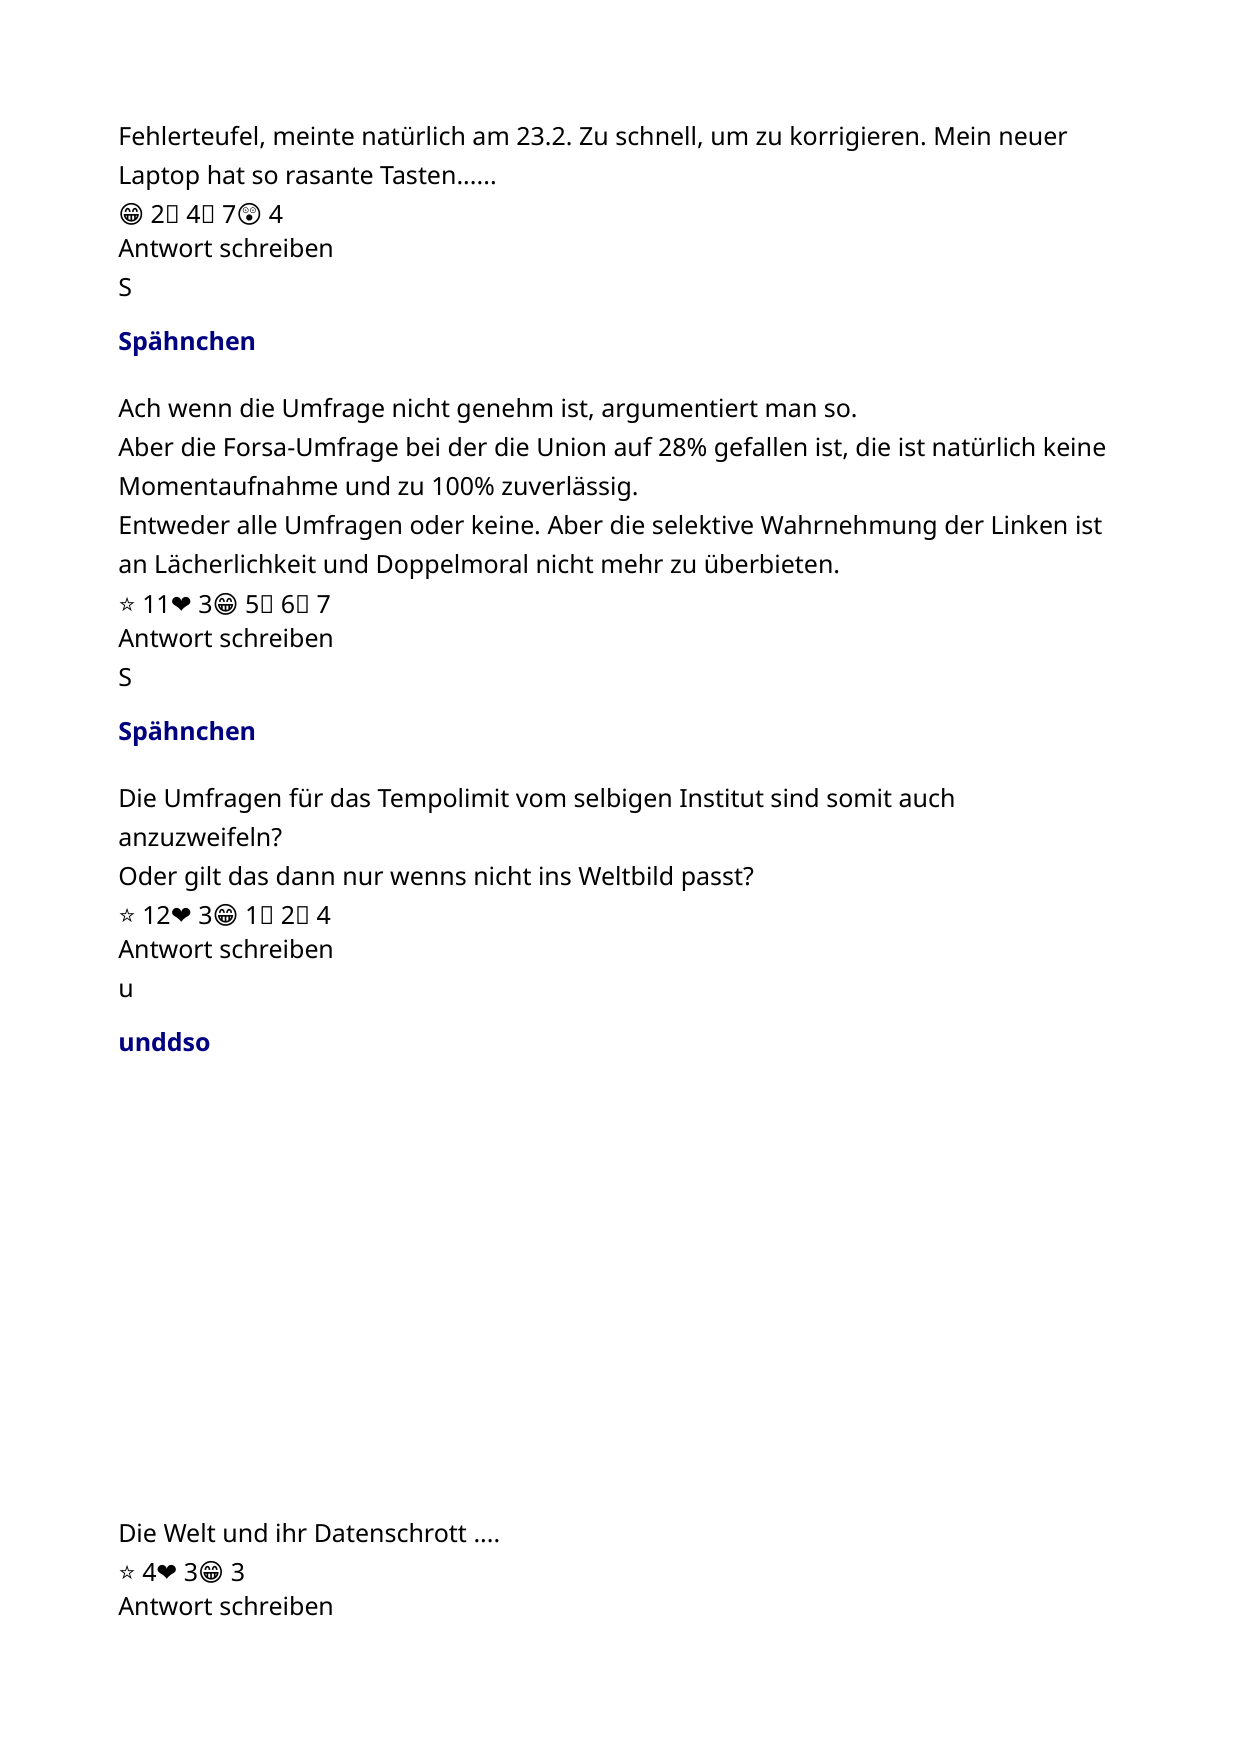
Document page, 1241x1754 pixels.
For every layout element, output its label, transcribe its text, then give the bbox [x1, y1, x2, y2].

text Oder gilt das dann nur wenns nicht ins Weltbild passt? [118, 859, 1122, 893]
subtitle unddso [118, 1025, 1122, 1059]
text 😁 2🙁 4🤨 7😲 4 [118, 196, 1122, 231]
text ⭐️ 11❤️ 3😁 5🙁 6🤨 7 [118, 586, 1122, 620]
text Die Umfragen für das Tempolimit vom selbigen Institut sind somit auch anzuzweifeln? [118, 780, 1122, 854]
text ⭐️ 12❤️ 3😁 1🙁 2🤨 4 [118, 898, 1122, 932]
subtitle Spähnchen [118, 713, 1122, 747]
subtitle Spähnchen [118, 323, 1122, 357]
text Die Welt und ihr Datenschrott .... [118, 1516, 1122, 1550]
text S [118, 270, 1122, 304]
text ⭐️ 4❤️ 3😁 3 [118, 1555, 1122, 1589]
text Entweder alle Umfragen oder keine. Aber die selektive Wahrnehmung der Linken ist an Lächerlichkeit und Doppelmoral nicht mehr zu überbieten. [118, 508, 1122, 581]
text Antwort schreiben [118, 1589, 1122, 1623]
text S [118, 659, 1122, 694]
text Antwort schreiben [118, 932, 1122, 966]
text u [118, 971, 1122, 1005]
text Ach wenn die Umfrage nicht genehm ist, argumentiert man so. [118, 391, 1122, 424]
text Aber die Forsa-Umfrage bei der die Union auf 28% gefallen ist, die ist natürlich keine Momentaufnahme und zu 100% zuverlässig. [118, 430, 1122, 503]
text Fehlerteufel, meinte natürlich am 23.2. Zu schnell, um zu korrigieren. Mein neuer Laptop hat so rasante Tasten...... [118, 118, 1122, 191]
text Antwort schreiben [118, 620, 1122, 654]
text Antwort schreiben [118, 231, 1122, 264]
